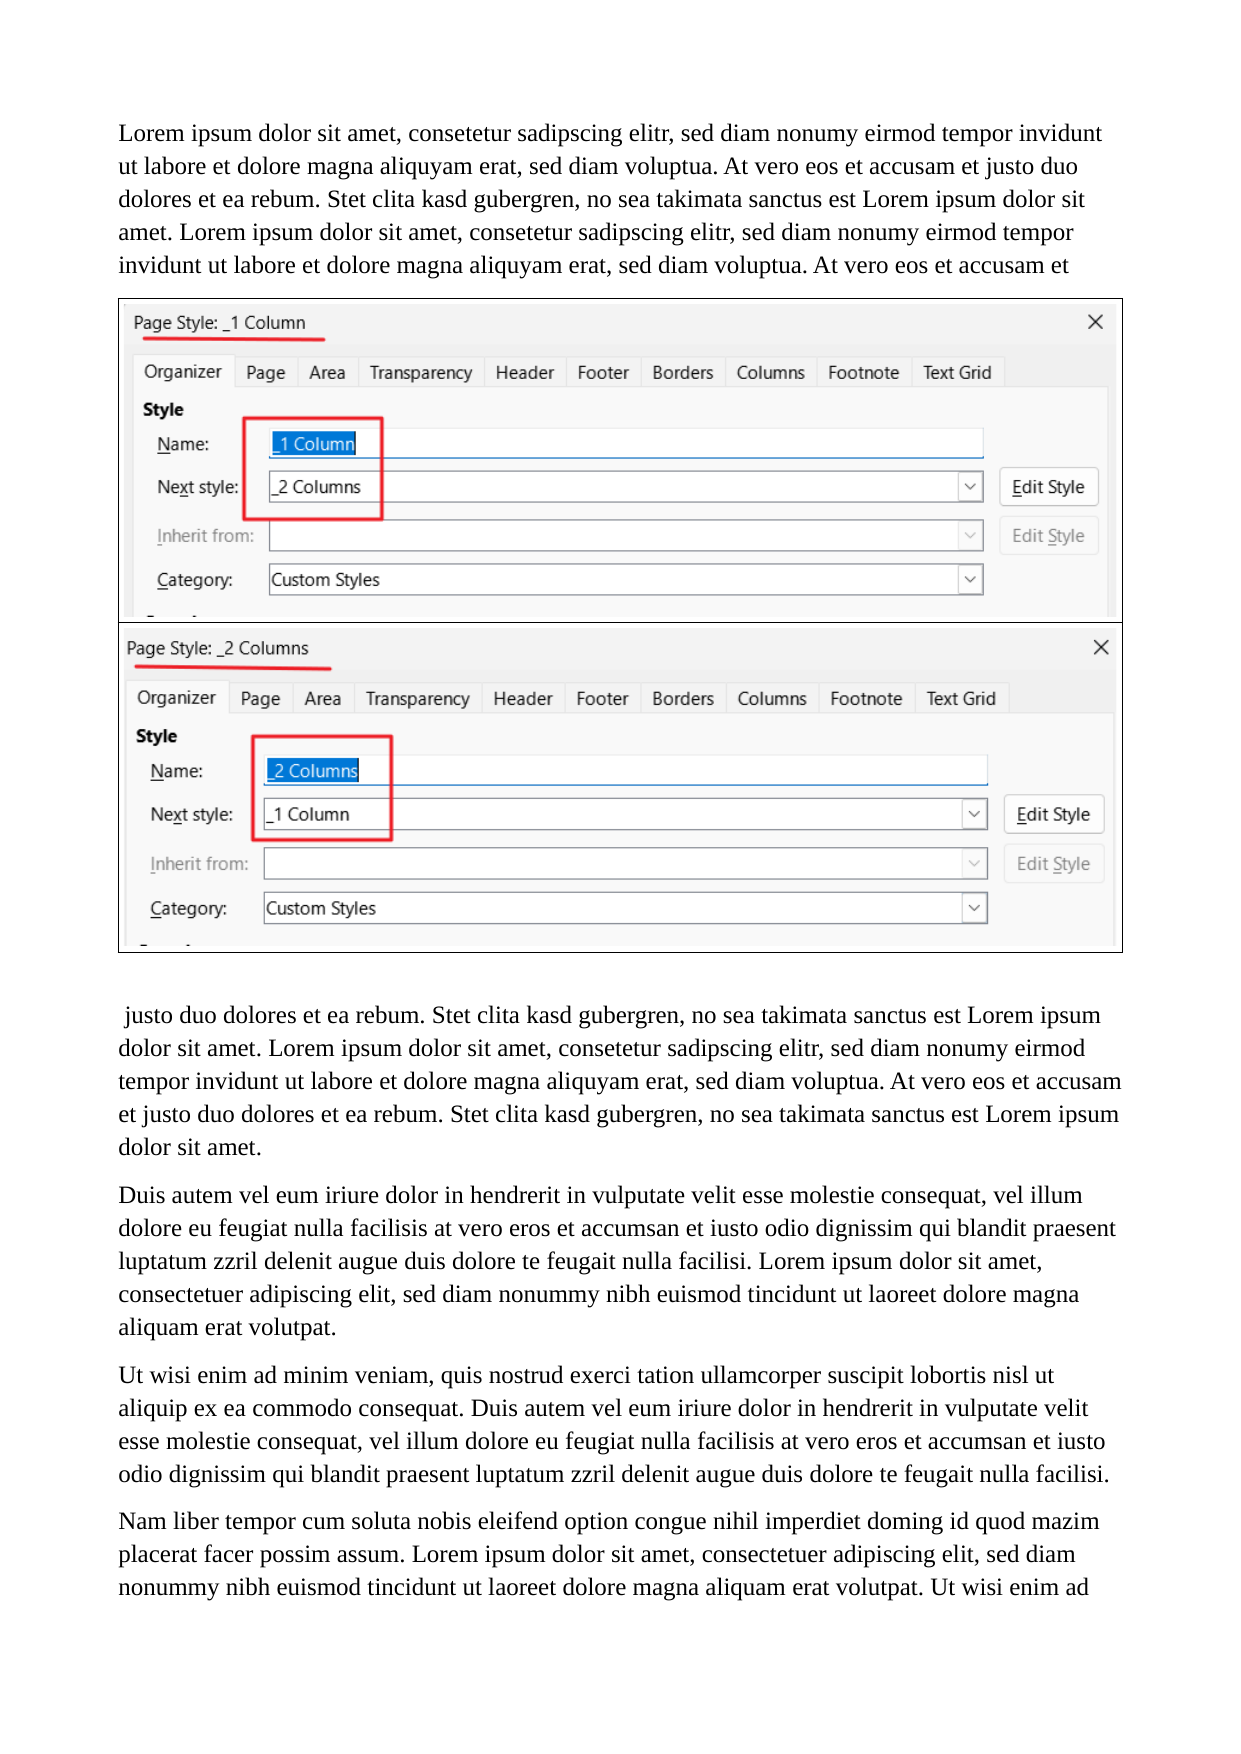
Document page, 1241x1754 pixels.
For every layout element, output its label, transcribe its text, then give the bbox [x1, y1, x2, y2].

picture [123, 628, 1117, 946]
picture [123, 304, 1117, 617]
text Nam liber tempor cum soluta nobis eleifend option congue nihil imperdiet doming id quod mazim placerat facer possim assum. Lorem ipsum dolor sit amet, consectetuer adipiscing elit, sed diam nonummy nibh euismod tincidunt ut laoreet dolore magna aliquam erat volutpat. Ut wisi enim ad [118, 1506, 1122, 1601]
table_header [119, 299, 1122, 622]
text Duis autem vel eum iriure dolor in hendrerit in vulputate velit esse molestie consequat, vel illum dolore eu feugiat nulla facilisis at vero eros et accumsan et iusto odio dignissim qui blandit praesent luptatum zzril delenit augue duis dolore te feugait nulla facilisi. Lorem ipsum dolor sit amet, consectetuer adipiscing elit, sed diam nonummy nibh euismod tincidunt ut laoreet dolore magna aliquam erat volutpat. [118, 1180, 1122, 1341]
text justo duo dolores et ea rebum. Stet clita kasd gubergren, no sea takimata sanctus est Lorem ipsum dolor sit amet. Lorem ipsum dolor sit amet, consetetur sadipscing elitr, sed diam nonumy eirmod tempor invidunt ut labore et dolore magna aliquyam erat, sed diam voluptua. At vero eos et accusam et justo duo dolores et ea rebum. Stet clita kasd gubergren, no sea takimata sanctus est Lorem ipsum dolor sit amet. [118, 1000, 1122, 1161]
text Ut wisi enim ad minim veniam, quis nostrud exerci tation ullamcorper suscipit lobortis nisl ut aliquip ex ea commodo consequat. Duis autem vel eum iriure dolor in hendrerit in vulputate velit esse molestie consequat, vel illum dolore eu feugiat nulla facilisis at vero eros et accumsan et iusto odio dignissim qui blandit praesent luptatum zzril delenit augue duis dolore te feugait nulla facilisi. [118, 1360, 1122, 1488]
text Lorem ipsum dolor sit amet, consetetur sadipscing elitr, sed diam nonumy eirmod tempor invidunt ut labore et dolore magna aliquyam erat, sed diam voluptua. At vero eos et accusam et justo duo dolores et ea rebum. Stet clita kasd gubergren, no sea takimata sanctus est Lorem ipsum dolor sit amet. Lorem ipsum dolor sit amet, consetetur sadipscing elitr, sed diam nonumy eirmod tempor invidunt ut labore et dolore magna aliquyam erat, sed diam voluptua. At vero eos et accusam et [118, 118, 1122, 279]
table_cell [119, 623, 1122, 952]
